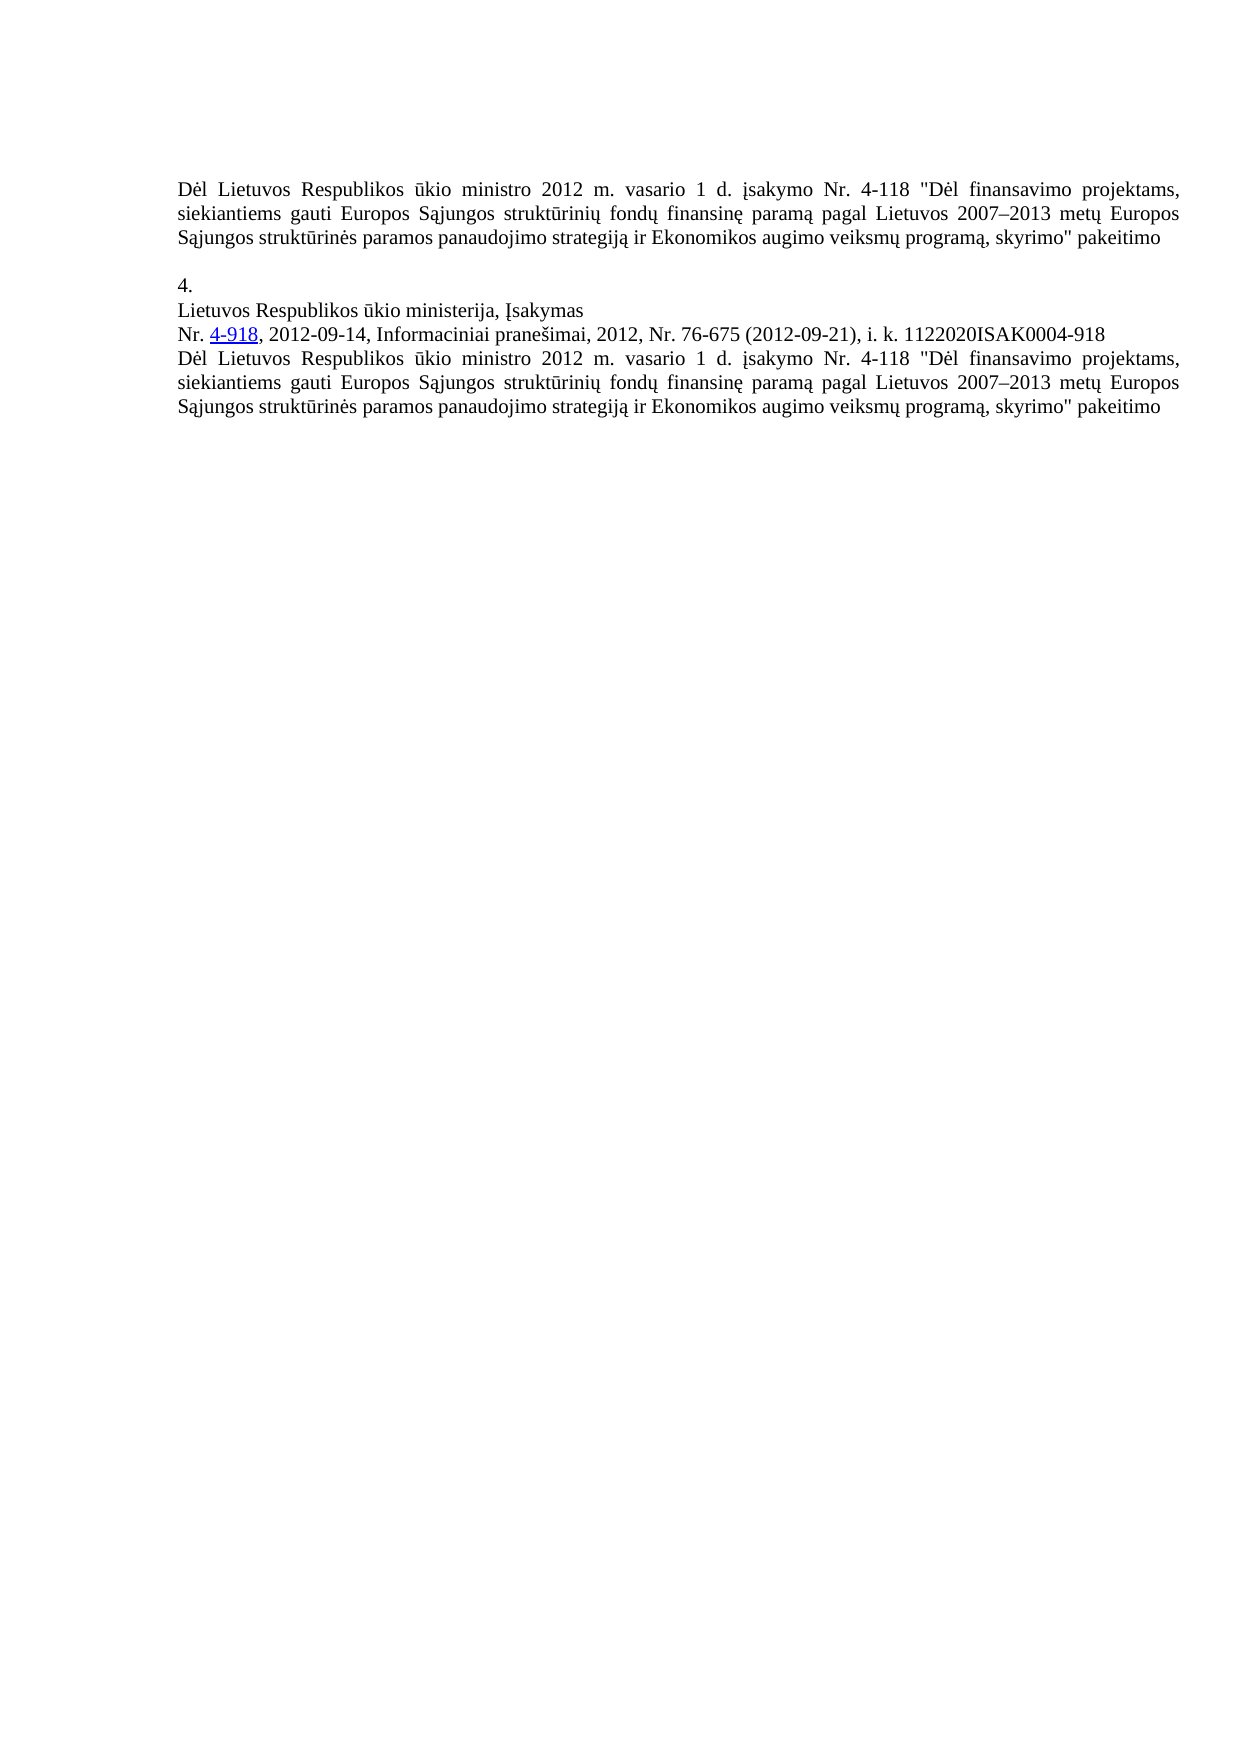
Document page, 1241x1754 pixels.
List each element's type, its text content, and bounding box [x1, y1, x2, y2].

text Dėl Lietuvos Respublikos ūkio ministro 2012 m. vasario 1 d. įsakymo Nr. 4-118 "Dėl finansavimo projektams, siekiantiems gauti Europos Sąjungos struktūrinių fondų finansinę paramą pagal Lietuvos 2007–2013 metų Europos Sąjungos struktūrinės paramos panaudojimo strategiją ir Ekonomikos augimo veiksmų programą, skyrimo" pakeitimo [177, 177, 1181, 249]
text 4. [177, 273, 1181, 297]
text Dėl Lietuvos Respublikos ūkio ministro 2012 m. vasario 1 d. įsakymo Nr. 4-118 "Dėl finansavimo projektams, siekiantiems gauti Europos Sąjungos struktūrinių fondų finansinę paramą pagal Lietuvos 2007–2013 metų Europos Sąjungos struktūrinės paramos panaudojimo strategiją ir Ekonomikos augimo veiksmų programą, skyrimo" pakeitimo [177, 346, 1181, 418]
text Lietuvos Respublikos ūkio ministerija, Įsakymas [177, 297, 1181, 322]
text Nr. 4-918, 2012-09-14, Informaciniai pranešimai, 2012, Nr. 76-675 (2012-09-21), i. k. 1122020ISAK0004-918 [177, 322, 1181, 346]
